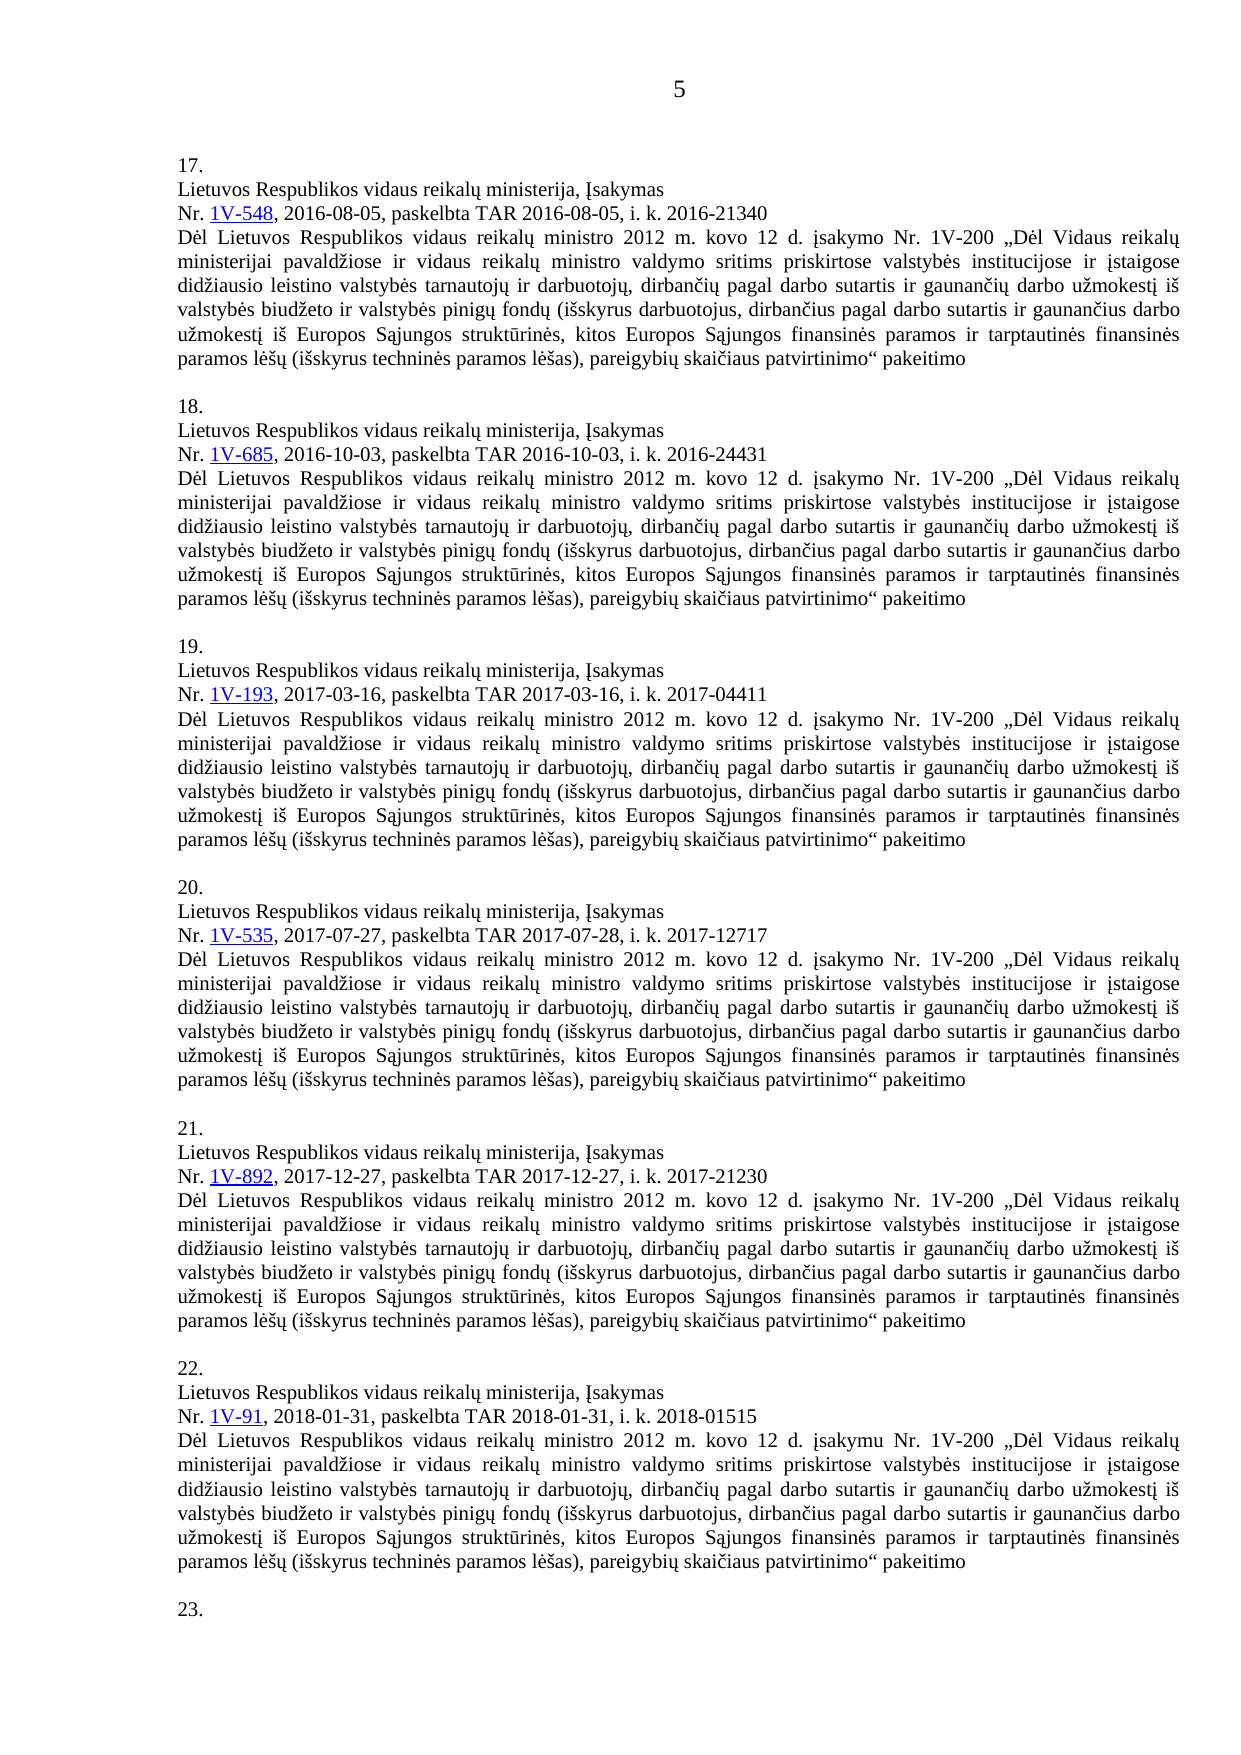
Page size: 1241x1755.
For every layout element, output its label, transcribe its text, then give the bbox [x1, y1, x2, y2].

text Nr. 1V-685, 2016-10-03, paskelbta TAR 2016-10-03, i. k. 2016-24431 [177, 442, 1181, 466]
text 21. [177, 1116, 1181, 1139]
text 18. [177, 394, 1181, 418]
text 19. [177, 634, 1181, 658]
text Lietuvos Respublikos vidaus reikalų ministerija, Įsakymas [177, 177, 1181, 201]
text Lietuvos Respublikos vidaus reikalų ministerija, Įsakymas [177, 1380, 1181, 1404]
text 22. [177, 1356, 1181, 1380]
text Dėl Lietuvos Respublikos vidaus reikalų ministro 2012 m. kovo 12 d. įsakymo Nr. 1V-200 „Dėl Vidaus reikalų ministerijai pavaldžiose ir vidaus reikalų ministro valdymo sritims priskirtose valstybės institucijose ir įstaigose didžiausio leistino valstybės tarnautojų ir darbuotojų, dirbančių pagal darbo sutartis ir gaunančių darbo užmokestį iš valstybės biudžeto ir valstybės pinigų fondų (išskyrus darbuotojus, dirbančius pagal darbo sutartis ir gaunančius darbo užmokestį iš Europos Sąjungos struktūrinės, kitos Europos Sąjungos finansinės paramos ir tarptautinės finansinės paramos lėšų (išskyrus techninės paramos lėšas), pareigybių skaičiaus patvirtinimo“ pakeitimo [177, 1188, 1181, 1332]
text Nr. 1V-548, 2016-08-05, paskelbta TAR 2016-08-05, i. k. 2016-21340 [177, 201, 1181, 225]
text Lietuvos Respublikos vidaus reikalų ministerija, Įsakymas [177, 899, 1181, 923]
text Lietuvos Respublikos vidaus reikalų ministerija, Įsakymas [177, 418, 1181, 442]
text Nr. 1V-91, 2018-01-31, paskelbta TAR 2018-01-31, i. k. 2018-01515 [177, 1404, 1181, 1428]
text Nr. 1V-892, 2017-12-27, paskelbta TAR 2017-12-27, i. k. 2017-21230 [177, 1164, 1181, 1188]
text 23. [177, 1597, 1181, 1621]
text 17. [177, 153, 1181, 177]
text Dėl Lietuvos Respublikos vidaus reikalų ministro 2012 m. kovo 12 d. įsakymo Nr. 1V-200 „Dėl Vidaus reikalų ministerijai pavaldžiose ir vidaus reikalų ministro valdymo sritims priskirtose valstybės institucijose ir įstaigose didžiausio leistino valstybės tarnautojų ir darbuotojų, dirbančių pagal darbo sutartis ir gaunančių darbo užmokestį iš valstybės biudžeto ir valstybės pinigų fondų (išskyrus darbuotojus, dirbančius pagal darbo sutartis ir gaunančius darbo užmokestį iš Europos Sąjungos struktūrinės, kitos Europos Sąjungos finansinės paramos ir tarptautinės finansinės paramos lėšų (išskyrus techninės paramos lėšas), pareigybių skaičiaus patvirtinimo“ pakeitimo [177, 466, 1181, 610]
text Dėl Lietuvos Respublikos vidaus reikalų ministro 2012 m. kovo 12 d. įsakymo Nr. 1V-200 „Dėl Vidaus reikalų ministerijai pavaldžiose ir vidaus reikalų ministro valdymo sritims priskirtose valstybės institucijose ir įstaigose didžiausio leistino valstybės tarnautojų ir darbuotojų, dirbančių pagal darbo sutartis ir gaunančių darbo užmokestį iš valstybės biudžeto ir valstybės pinigų fondų (išskyrus darbuotojus, dirbančius pagal darbo sutartis ir gaunančius darbo užmokestį iš Europos Sąjungos struktūrinės, kitos Europos Sąjungos finansinės paramos ir tarptautinės finansinės paramos lėšų (išskyrus techninės paramos lėšas), pareigybių skaičiaus patvirtinimo“ pakeitimo [177, 706, 1181, 851]
text Dėl Lietuvos Respublikos vidaus reikalų ministro 2012 m. kovo 12 d. įsakymo Nr. 1V-200 „Dėl Vidaus reikalų ministerijai pavaldžiose ir vidaus reikalų ministro valdymo sritims priskirtose valstybės institucijose ir įstaigose didžiausio leistino valstybės tarnautojų ir darbuotojų, dirbančių pagal darbo sutartis ir gaunančių darbo užmokestį iš valstybės biudžeto ir valstybės pinigų fondų (išskyrus darbuotojus, dirbančius pagal darbo sutartis ir gaunančius darbo užmokestį iš Europos Sąjungos struktūrinės, kitos Europos Sąjungos finansinės paramos ir tarptautinės finansinės paramos lėšų (išskyrus techninės paramos lėšas), pareigybių skaičiaus patvirtinimo“ pakeitimo [177, 947, 1181, 1091]
text Lietuvos Respublikos vidaus reikalų ministerija, Įsakymas [177, 1139, 1181, 1164]
text Dėl Lietuvos Respublikos vidaus reikalų ministro 2012 m. kovo 12 d. įsakymu Nr. 1V-200 „Dėl Vidaus reikalų ministerijai pavaldžiose ir vidaus reikalų ministro valdymo sritims priskirtose valstybės institucijose ir įstaigose didžiausio leistino valstybės tarnautojų ir darbuotojų, dirbančių pagal darbo sutartis ir gaunančių darbo užmokestį iš valstybės biudžeto ir valstybės pinigų fondų (išskyrus darbuotojus, dirbančius pagal darbo sutartis ir gaunančius darbo užmokestį iš Europos Sąjungos struktūrinės, kitos Europos Sąjungos finansinės paramos ir tarptautinės finansinės paramos lėšų (išskyrus techninės paramos lėšas), pareigybių skaičiaus patvirtinimo“ pakeitimo [177, 1428, 1181, 1573]
text Dėl Lietuvos Respublikos vidaus reikalų ministro 2012 m. kovo 12 d. įsakymo Nr. 1V-200 „Dėl Vidaus reikalų ministerijai pavaldžiose ir vidaus reikalų ministro valdymo sritims priskirtose valstybės institucijose ir įstaigose didžiausio leistino valstybės tarnautojų ir darbuotojų, dirbančių pagal darbo sutartis ir gaunančių darbo užmokestį iš valstybės biudžeto ir valstybės pinigų fondų (išskyrus darbuotojus, dirbančius pagal darbo sutartis ir gaunančius darbo užmokestį iš Europos Sąjungos struktūrinės, kitos Europos Sąjungos finansinės paramos ir tarptautinės finansinės paramos lėšų (išskyrus techninės paramos lėšas), pareigybių skaičiaus patvirtinimo“ pakeitimo [177, 225, 1181, 369]
text Lietuvos Respublikos vidaus reikalų ministerija, Įsakymas [177, 658, 1181, 682]
text Nr. 1V-535, 2017-07-27, paskelbta TAR 2017-07-28, i. k. 2017-12717 [177, 923, 1181, 947]
text Nr. 1V-193, 2017-03-16, paskelbta TAR 2017-03-16, i. k. 2017-04411 [177, 682, 1181, 706]
text 20. [177, 875, 1181, 899]
